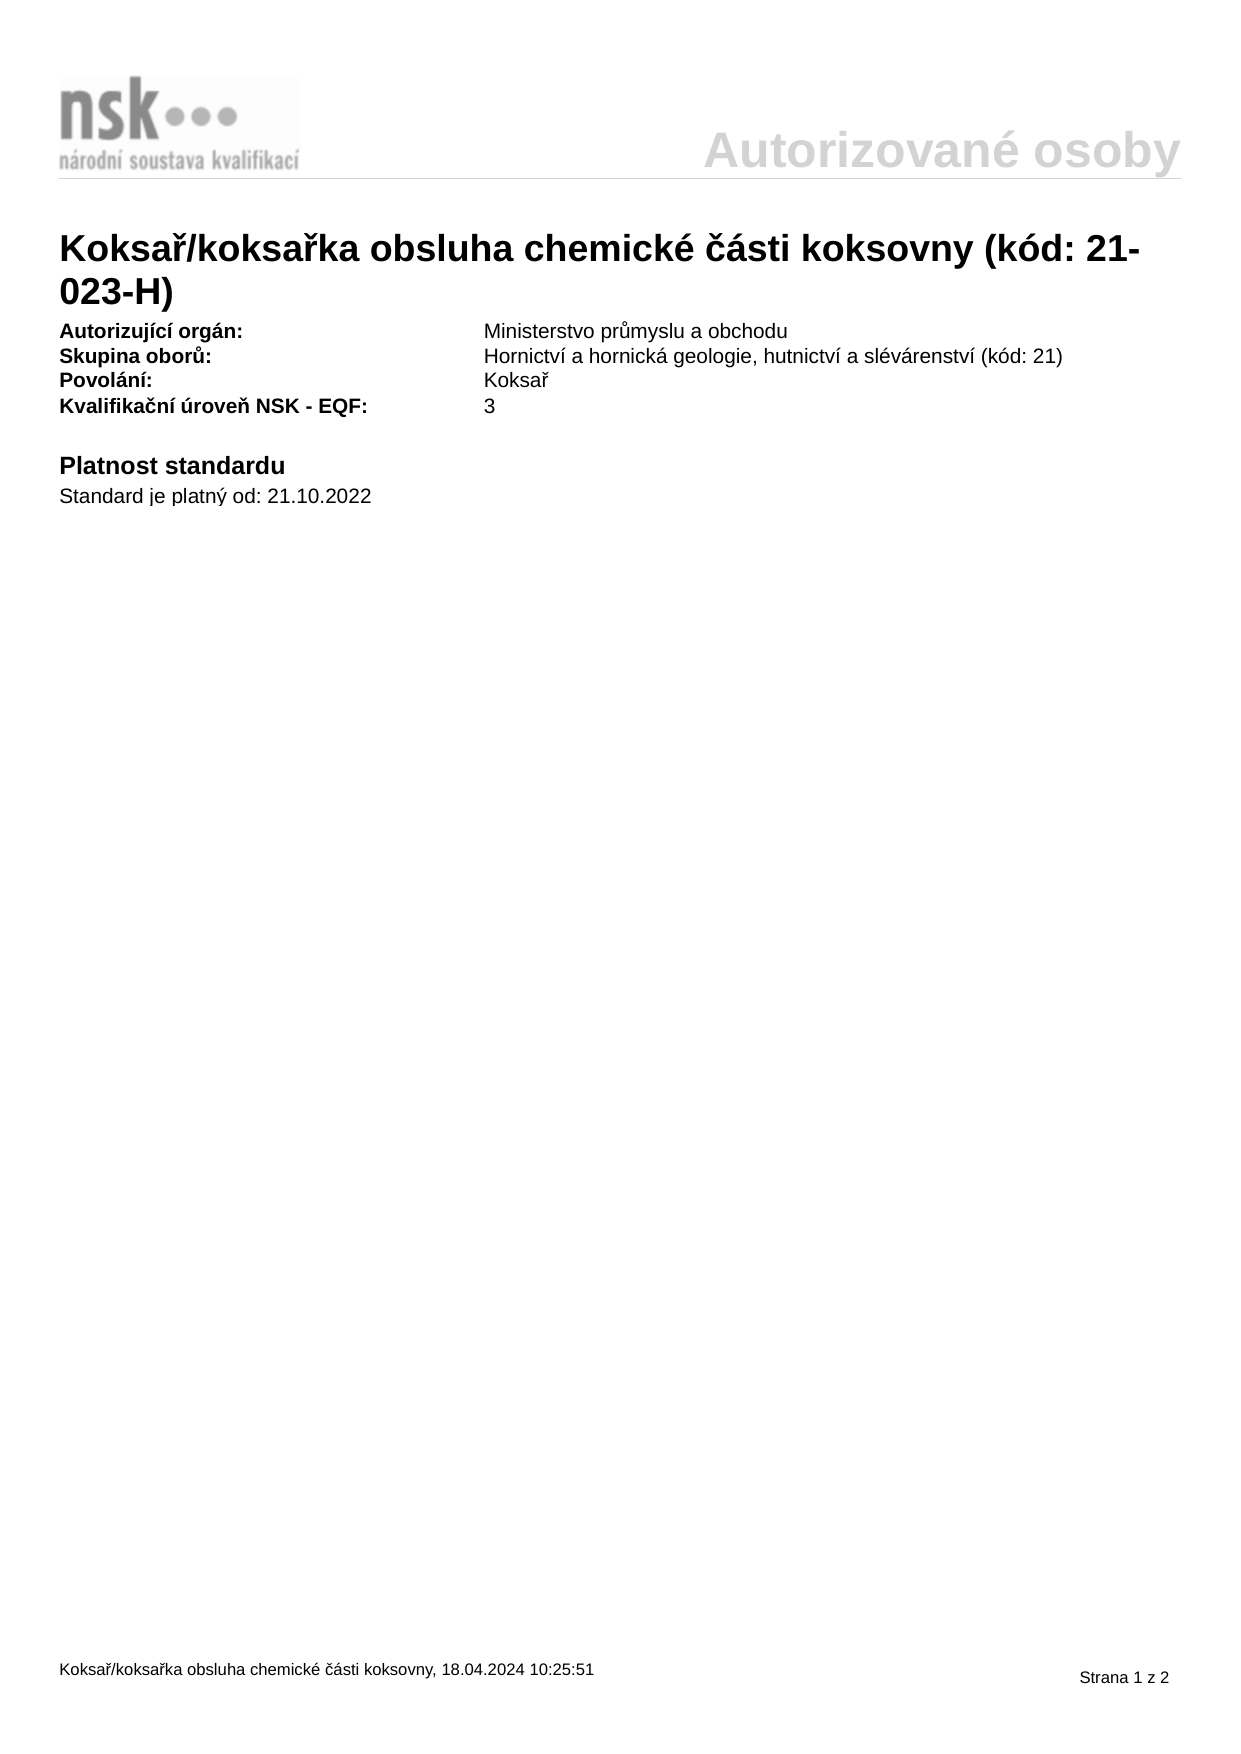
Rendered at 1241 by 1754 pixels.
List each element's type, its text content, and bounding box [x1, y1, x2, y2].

table_cell [484, 1384, 620, 1659]
table_cell [59, 1106, 483, 1383]
table_cell [862, 418, 1169, 447]
table_cell [1169, 418, 1181, 447]
table_cell [59, 313, 483, 319]
table_cell [59, 1384, 483, 1659]
table_cell [1169, 313, 1181, 319]
table_cell [1169, 1106, 1181, 1383]
table_cell [1169, 1384, 1181, 1659]
table_cell [626, 806, 862, 1106]
table_cell Kvalifikační úroveň NSK - EQF: [59, 394, 483, 417]
table_cell [626, 313, 862, 319]
table_cell [484, 806, 620, 1106]
table_cell [484, 196, 620, 224]
table_cell Autorizující orgán: [59, 319, 483, 343]
table_cell [620, 806, 626, 1106]
table_cell Platnost standardu [59, 448, 1181, 483]
table_cell [862, 1384, 1169, 1659]
table_cell 3 [484, 394, 1181, 417]
table_cell [862, 196, 1169, 224]
table_cell Koksař/koksařka obsluha chemické části koksovny (kód: 21-023-H) [59, 224, 1181, 313]
table_cell [862, 506, 1169, 806]
table_cell Standard je platný od: 21.10.2022 [59, 484, 1181, 506]
table_cell Koksař [484, 368, 1181, 393]
table_cell [862, 806, 1169, 1106]
table_cell [626, 196, 862, 224]
table_cell [59, 418, 483, 447]
table_cell [484, 313, 620, 319]
table_cell [626, 506, 862, 806]
table_cell [626, 1106, 862, 1383]
table_cell [862, 1106, 1169, 1383]
table_cell [484, 172, 620, 178]
table_header Autorizované osoby [626, 59, 1181, 178]
table_cell [484, 1106, 620, 1383]
table_cell Strana 1 z 2 [862, 1660, 1169, 1696]
table_cell [1169, 1660, 1181, 1696]
table_cell [620, 506, 626, 806]
table_cell [484, 418, 620, 447]
table_cell [1169, 196, 1181, 224]
table_cell [620, 1384, 626, 1659]
table_cell Povolání: [59, 368, 483, 392]
table_cell [620, 196, 626, 224]
table_cell [626, 1384, 862, 1659]
table_cell [59, 196, 483, 224]
table_cell [862, 313, 1169, 319]
table_cell [59, 172, 483, 178]
table_cell [1169, 506, 1181, 806]
table_cell Koksař/koksařka obsluha chemické části koksovny, 18.04.2024 10:25:51 [59, 1660, 862, 1696]
table_cell [620, 1106, 626, 1383]
table_cell Ministerstvo průmyslu a obchodu [484, 319, 1181, 344]
table_cell [59, 179, 1181, 196]
table_cell [1169, 806, 1181, 1106]
table_cell [484, 506, 620, 806]
table_cell [59, 506, 483, 806]
table_cell Hornictví a hornická geologie, hutnictví a slévárenství (kód: 21) [484, 344, 1181, 368]
table_cell [620, 418, 626, 447]
table_cell Skupina oborů: [59, 344, 483, 368]
picture [58, 59, 621, 172]
table_cell [59, 806, 483, 1106]
table_header [621, 59, 626, 172]
table_cell [626, 418, 862, 447]
